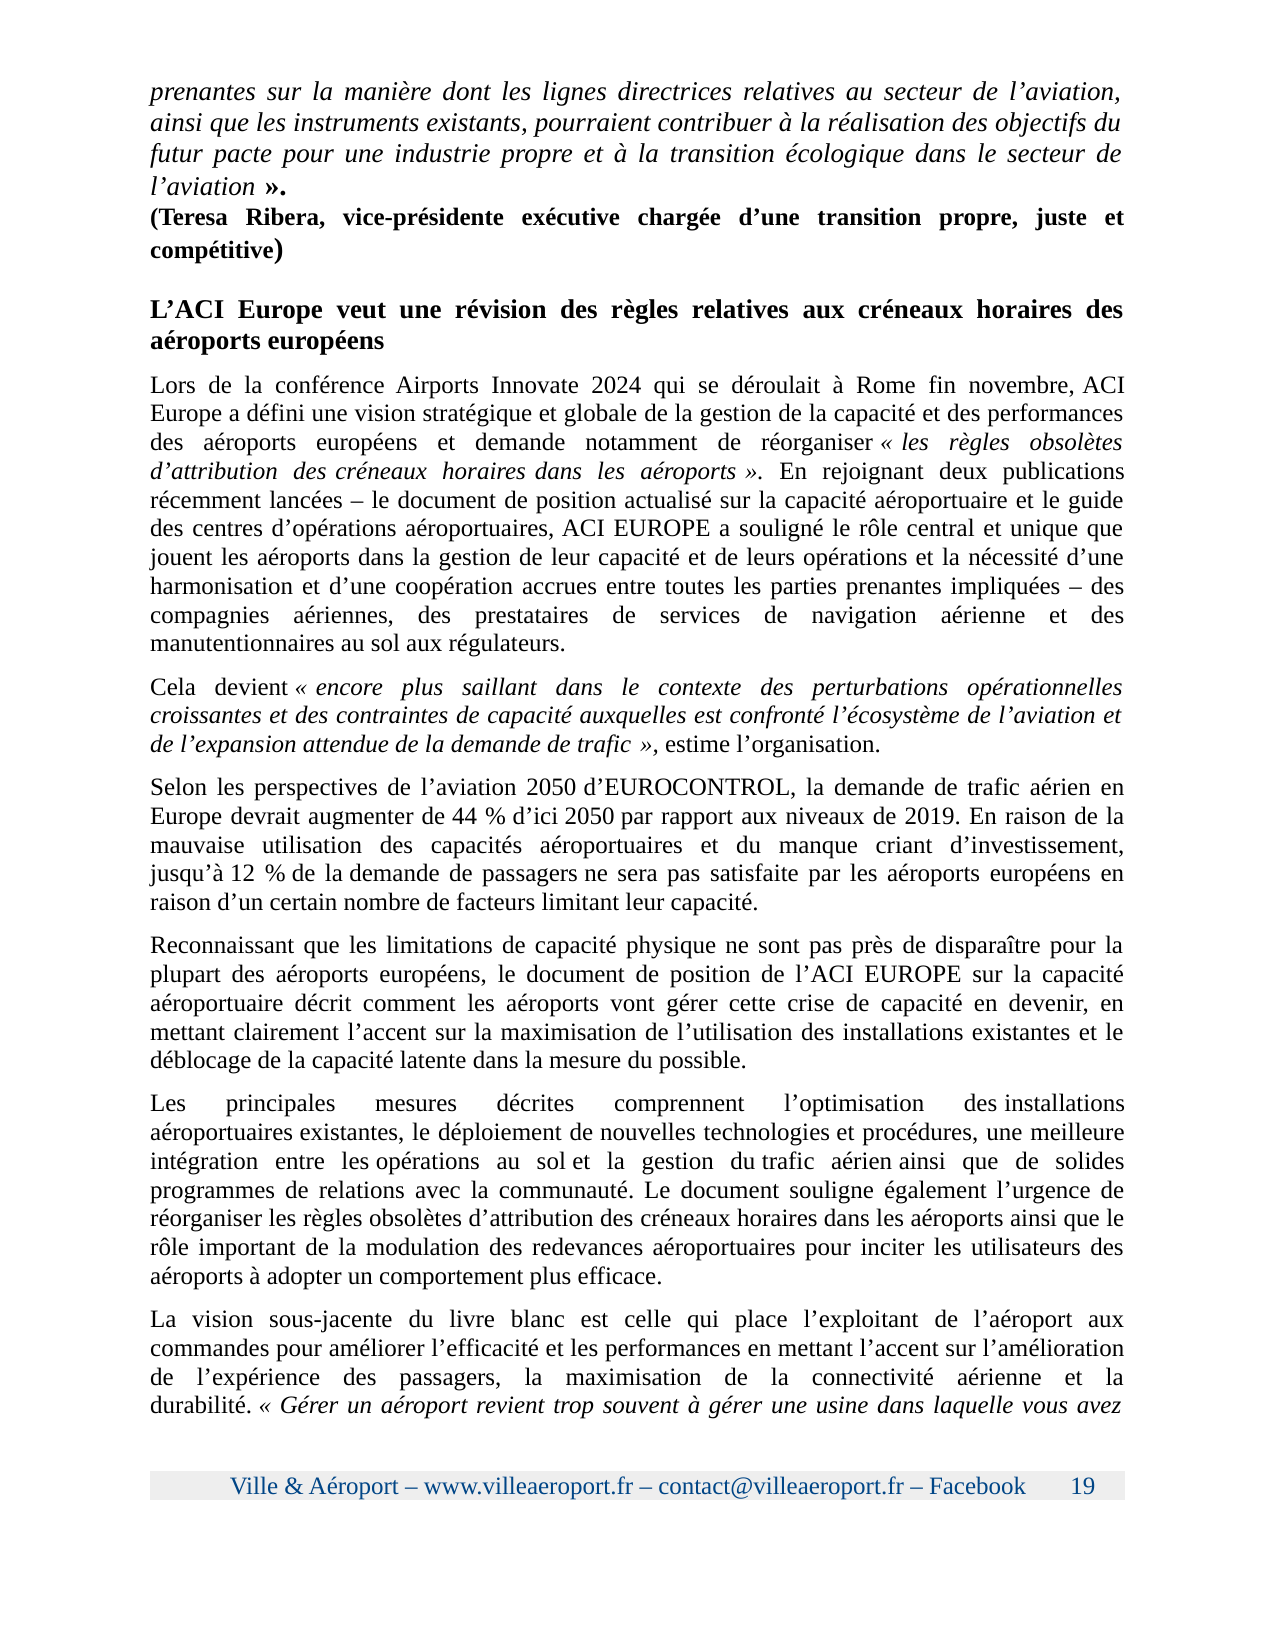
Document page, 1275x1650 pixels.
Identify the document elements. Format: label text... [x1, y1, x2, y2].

text Lors de la conférence Airports Innovate 2024 qui se déroulait à Rome fin novembre, ACI Europe a défini une vision stratégique et globale de la gestion de la capacité et des performances des aéroports européens et demande notamment de réorganiser « les règles obsolètes d’attribution des créneaux horaires dans les aéroports ». En rejoignant deux publications récemment lancées – le document de position actualisé sur la capacité aéroportuaire et le guide des centres d’opérations aéroportuaires, ACI EUROPE a souligné le rôle central et unique que jouent les aéroports dans la gestion de leur capacité et de leurs opérations et la nécessité d’une harmonisation et d’une coopération accrues entre toutes les parties prenantes impliquées – des compagnies aériennes, des prestataires de services de navigation aérienne et des manutentionnaires au sol aux régulateurs. [150, 370, 1125, 657]
text Reconnaissant que les limitations de capacité physique ne sont pas près de disparaître pour la plupart des aéroports européens, le document de position de l’ACI EUROPE sur la capacité aéroportuaire décrit comment les aéroports vont gérer cette crise de capacité en devenir, en mettant clairement l’accent sur la maximisation de l’utilisation des installations existantes et le déblocage de la capacité latente dans la mesure du possible. [150, 930, 1125, 1074]
text Cela devient « encore plus saillant dans le contexte des perturbations opérationnelles croissantes et des contraintes de capacité auxquelles est confronté l’écosystème de l’aviation et de l’expansion attendue de la demande de trafic », estime l’organisation. [150, 672, 1125, 758]
text Selon les perspectives de l’aviation 2050 d’EUROCONTROL, la demande de trafic aérien en Europe devrait augmenter de 44 % d’ici 2050 par rapport aux niveaux de 2019. En raison de la mauvaise utilisation des capacités aéroportuaires et du manque criant d’investissement, jusqu’à 12 % de la demande de passagers ne sera pas satisfaite par les aéroports européens en raison d’un certain nombre de facteurs limitant leur capacité. [150, 772, 1125, 916]
text prenantes sur la manière dont les lignes directrices relatives au secteur de l’aviation, ainsi que les instruments existants, pourraient contribuer à la réalisation des objectifs du futur pacte pour une industrie propre et à la transition écologique dans le secteur de l’aviation ». [150, 75, 1125, 202]
text L’ACI Europe veut une révision des règles relatives aux créneaux horaires des aéroports européens [150, 293, 1125, 355]
text (Teresa Ribera, vice-présidente exécutive chargée d’une transition propre, juste et compétitive) [150, 202, 1125, 264]
text La vision sous-jacente du livre blanc est celle qui place l’exploitant de l’aéroport aux commandes pour améliorer l’efficacité et les performances en mettant l’accent sur l’amélioration de l’expérience des passagers, la maximisation de la connectivité aérienne et la durabilité. « Gérer un aéroport revient trop souvent à gérer une usine dans laquelle vous avez [150, 1304, 1125, 1419]
text Les principales mesures décrites comprennent l’optimisation des installations aéroportuaires existantes, le déploiement de nouvelles technologies et procédures, une meilleure intégration entre les opérations au sol et la gestion du trafic aérien ainsi que de solides programmes de relations avec la communauté. Le document souligne également l’urgence de réorganiser les règles obsolètes d’attribution des créneaux horaires dans les aéroports ainsi que le rôle important de la modulation des redevances aéroportuaires pour inciter les utilisateurs des aéroports à adopter un comportement plus efficace. [150, 1088, 1125, 1290]
